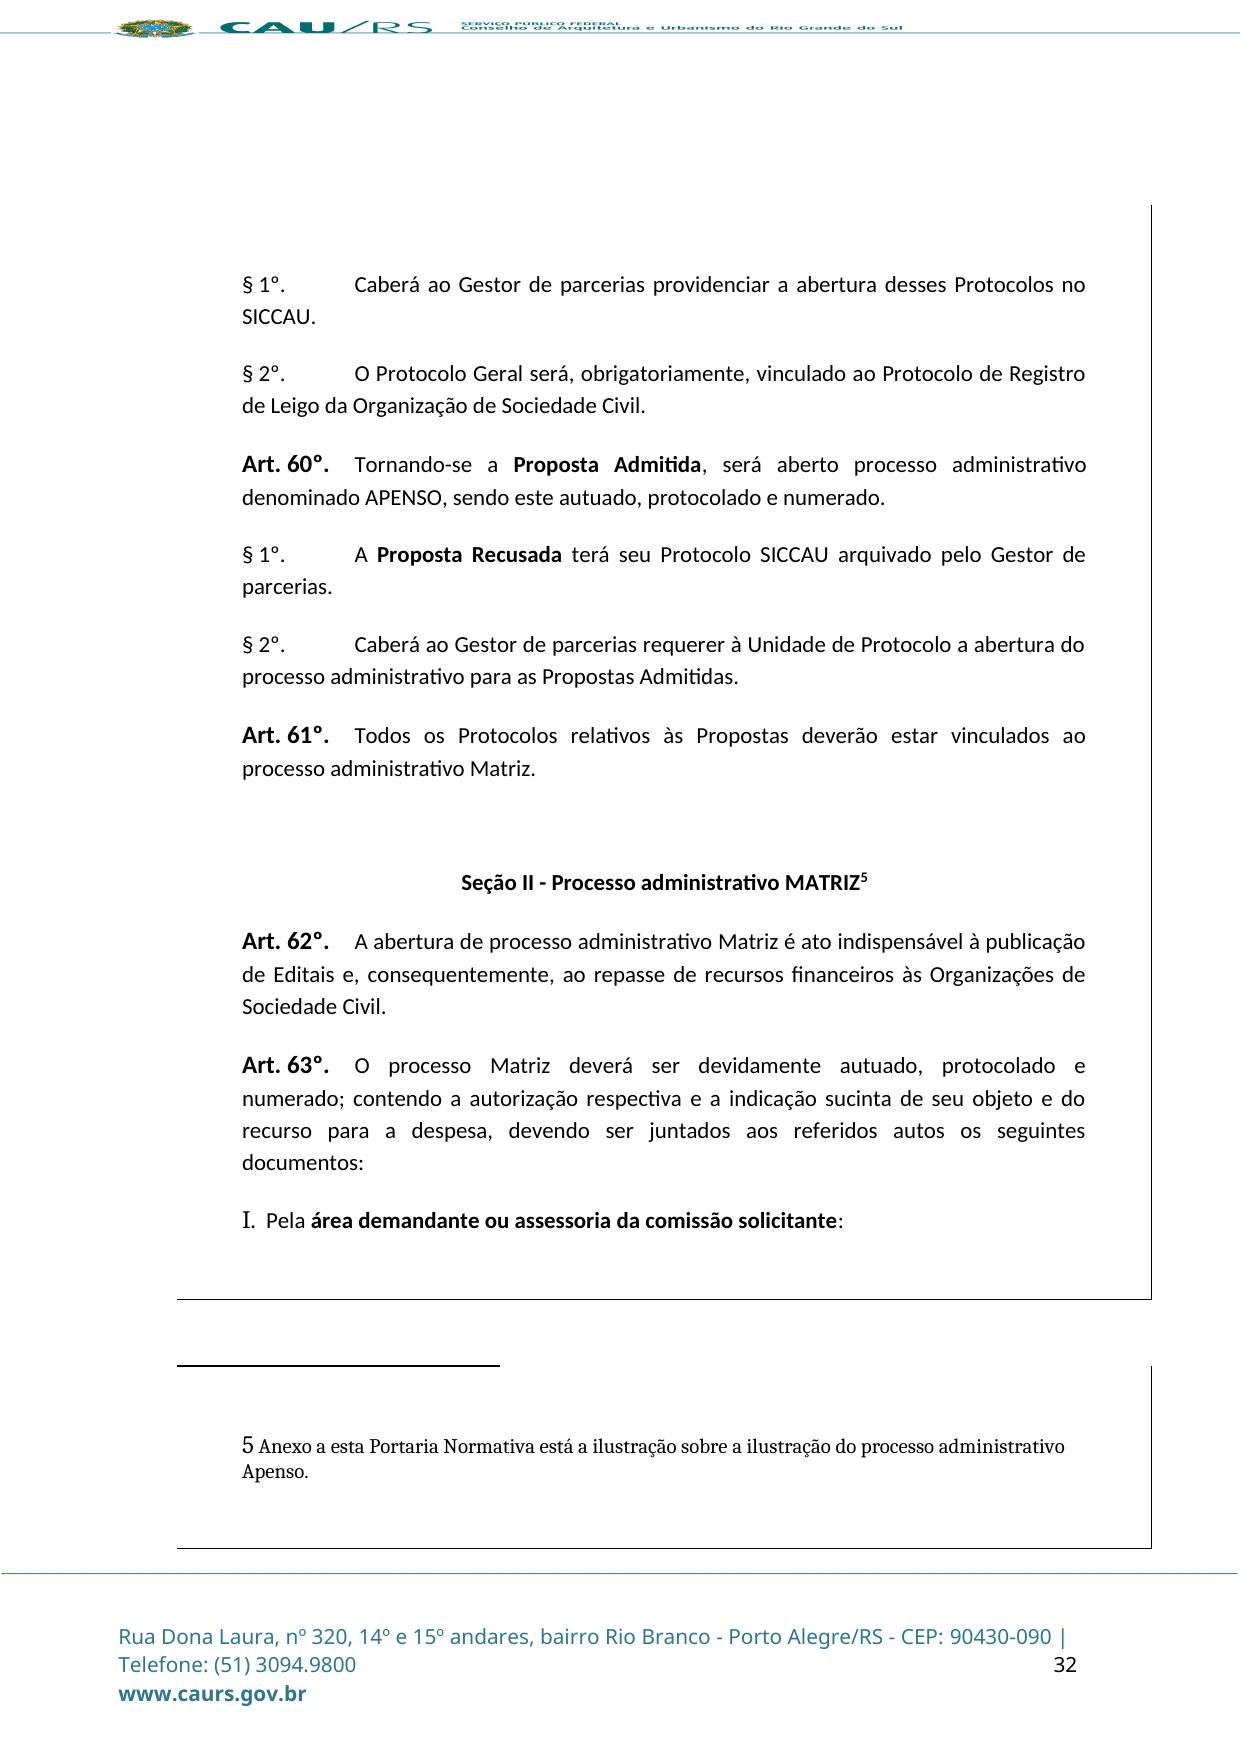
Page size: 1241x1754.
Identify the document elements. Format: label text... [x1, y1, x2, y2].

text § 2º. Caberá ao Gestor de parcerias requerer à Unidade de Protocolo a abertura do processo administrativo para as Propostas Admitidas. [177, 565, 1152, 654]
text § 2º. O Protocolo Geral será, obrigatoriamente, vinculado ao Protocolo de Registro de Leigo da Organização de Sociedade Civil. [177, 294, 1152, 384]
list Pela área demandante ou assessoria da comissão solicitante: [177, 1141, 1152, 1299]
list O processo Matriz deverá ser devidamente autuado, protocolado e numerado; contendo a autorização respectiva e a indicação sucinta de seu objeto e do recurso para a despesa, devendo ser juntados aos referidos autos os seguintes documentos: [177, 985, 1152, 1141]
list Tornando-se a Proposta Admitida, será aberto processo administrativo denominado APENSO, sendo este autuado, protocolado e numerado. [177, 384, 1152, 476]
text Anexo a esta Portaria Normativa está a ilustração sobre a ilustração do processo administrativo Apenso. [177, 1366, 1151, 1548]
list A abertura de processo administrativo Matriz é ato indispensável à publicação de Editais e, consequentemente, ao repasse de recursos financeiros às Organizações de Sociedade Civil. [177, 861, 1152, 985]
text § 1º. Caberá ao Gestor de parcerias providenciar a abertura desses Protocolos no SICCAU. [177, 205, 1151, 294]
text Seção II - Processo administrativo MATRIZ [177, 803, 1152, 861]
list Todos os Protocolos relativos às Propostas deverão estar vinculados ao processo administrativo Matriz. [177, 654, 1152, 782]
text § 1º. A Proposta Recusada terá seu Protocolo SICCAU arquivado pelo Gestor de parcerias. [177, 476, 1152, 565]
